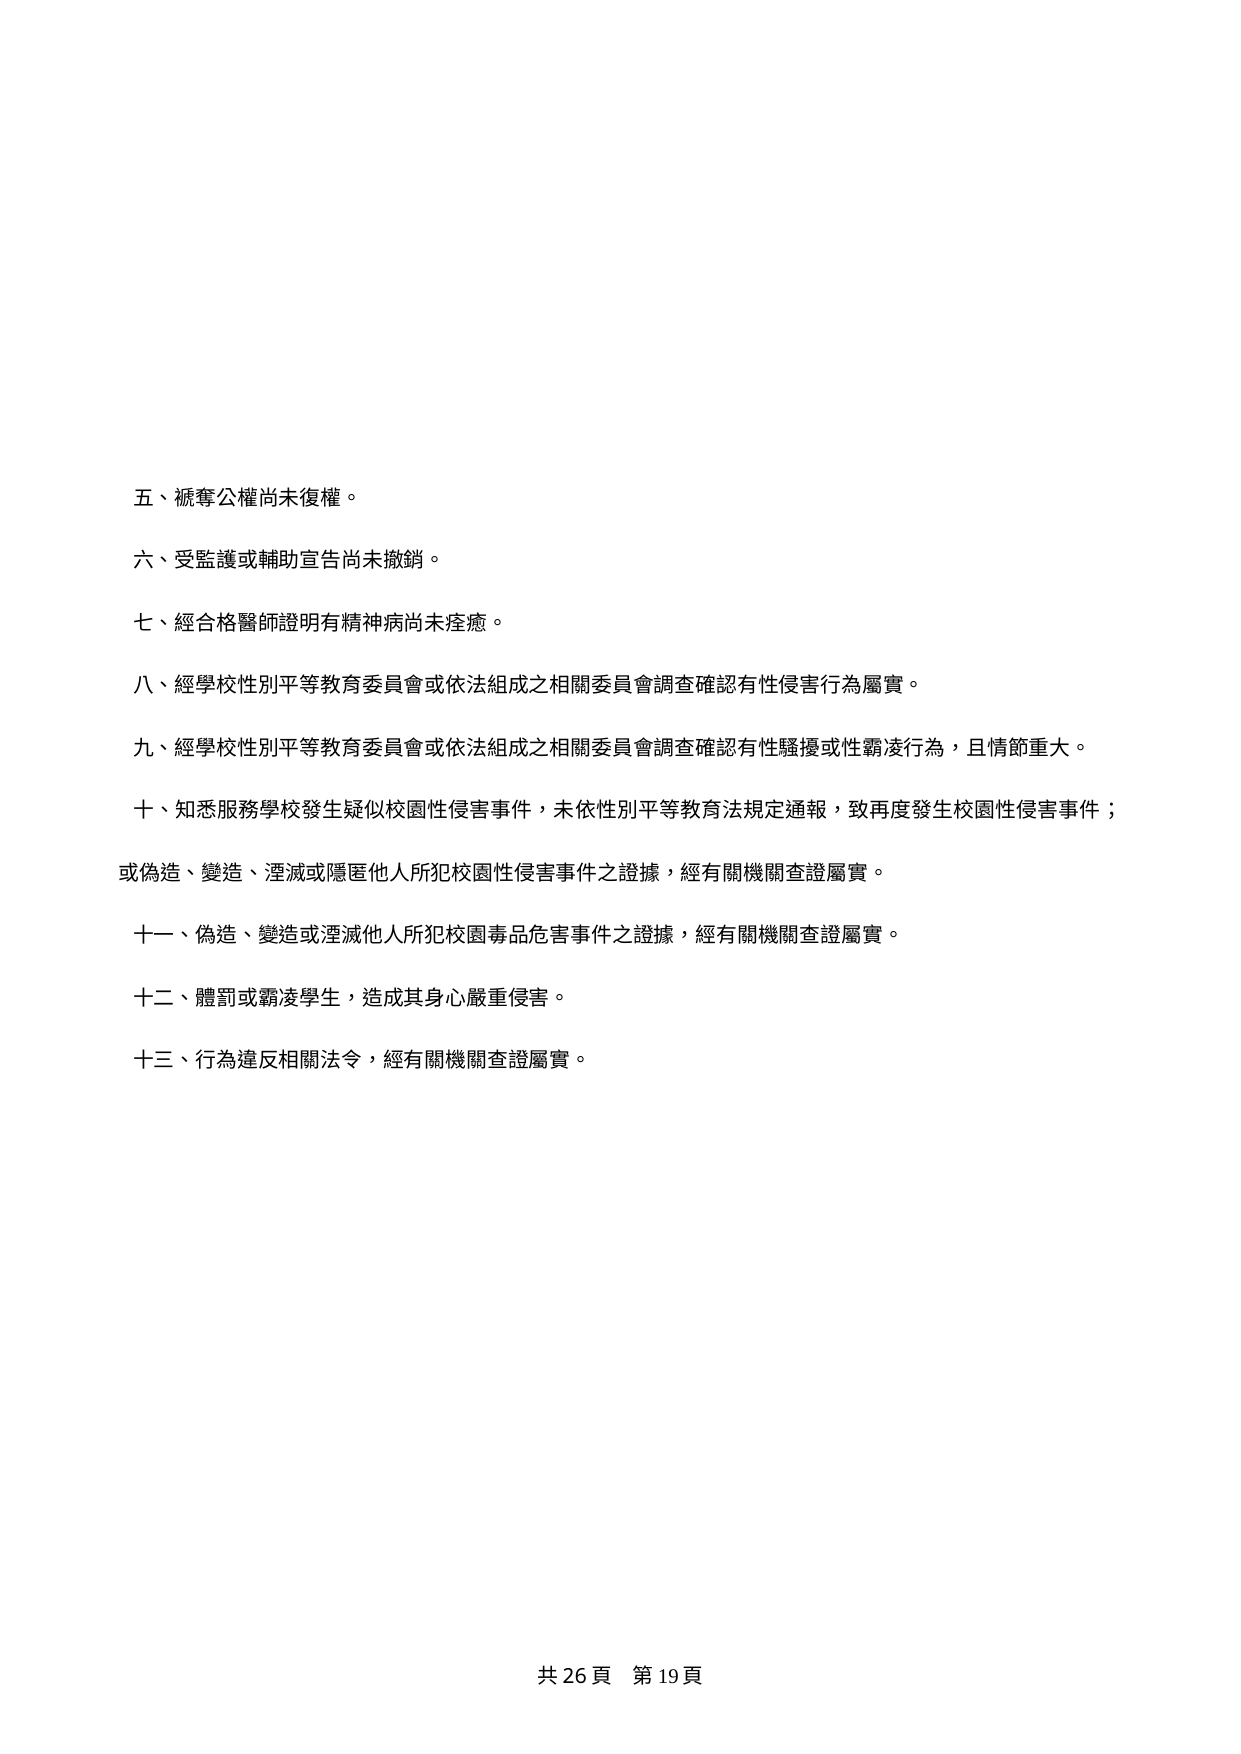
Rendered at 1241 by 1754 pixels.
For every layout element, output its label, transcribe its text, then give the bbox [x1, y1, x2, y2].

text 十一、偽造、變造或湮滅他人所犯校園毒品危害事件之證據，經有關機關查證屬實。 [118, 892, 1122, 955]
text 七、經合格醫師證明有精神病尚未痊癒。 [118, 580, 1122, 642]
text 五、褫奪公權尚未復權。 [118, 455, 1122, 517]
text 十、知悉服務學校發生疑似校園性侵害事件，未依性別平等教育法規定通報，致再度發生校園性侵害事件；或偽造、變造、湮滅或隱匿他人所犯校園性侵害事件之證據，經有關機關查證屬實。 [118, 767, 1122, 892]
text 十二、體罰或霸凌學生，造成其身心嚴重侵害。 [118, 955, 1122, 1017]
text 六、受監護或輔助宣告尚未撤銷。 [118, 517, 1122, 580]
text 八、經學校性別平等教育委員會或依法組成之相關委員會調查確認有性侵害行為屬實。 [118, 642, 1122, 705]
text 十三、行為違反相關法令，經有關機關查證屬實。 [118, 1017, 1122, 1080]
text 九、經學校性別平等教育委員會或依法組成之相關委員會調查確認有性騷擾或性霸凌行為，且情節重大。 [118, 705, 1122, 767]
